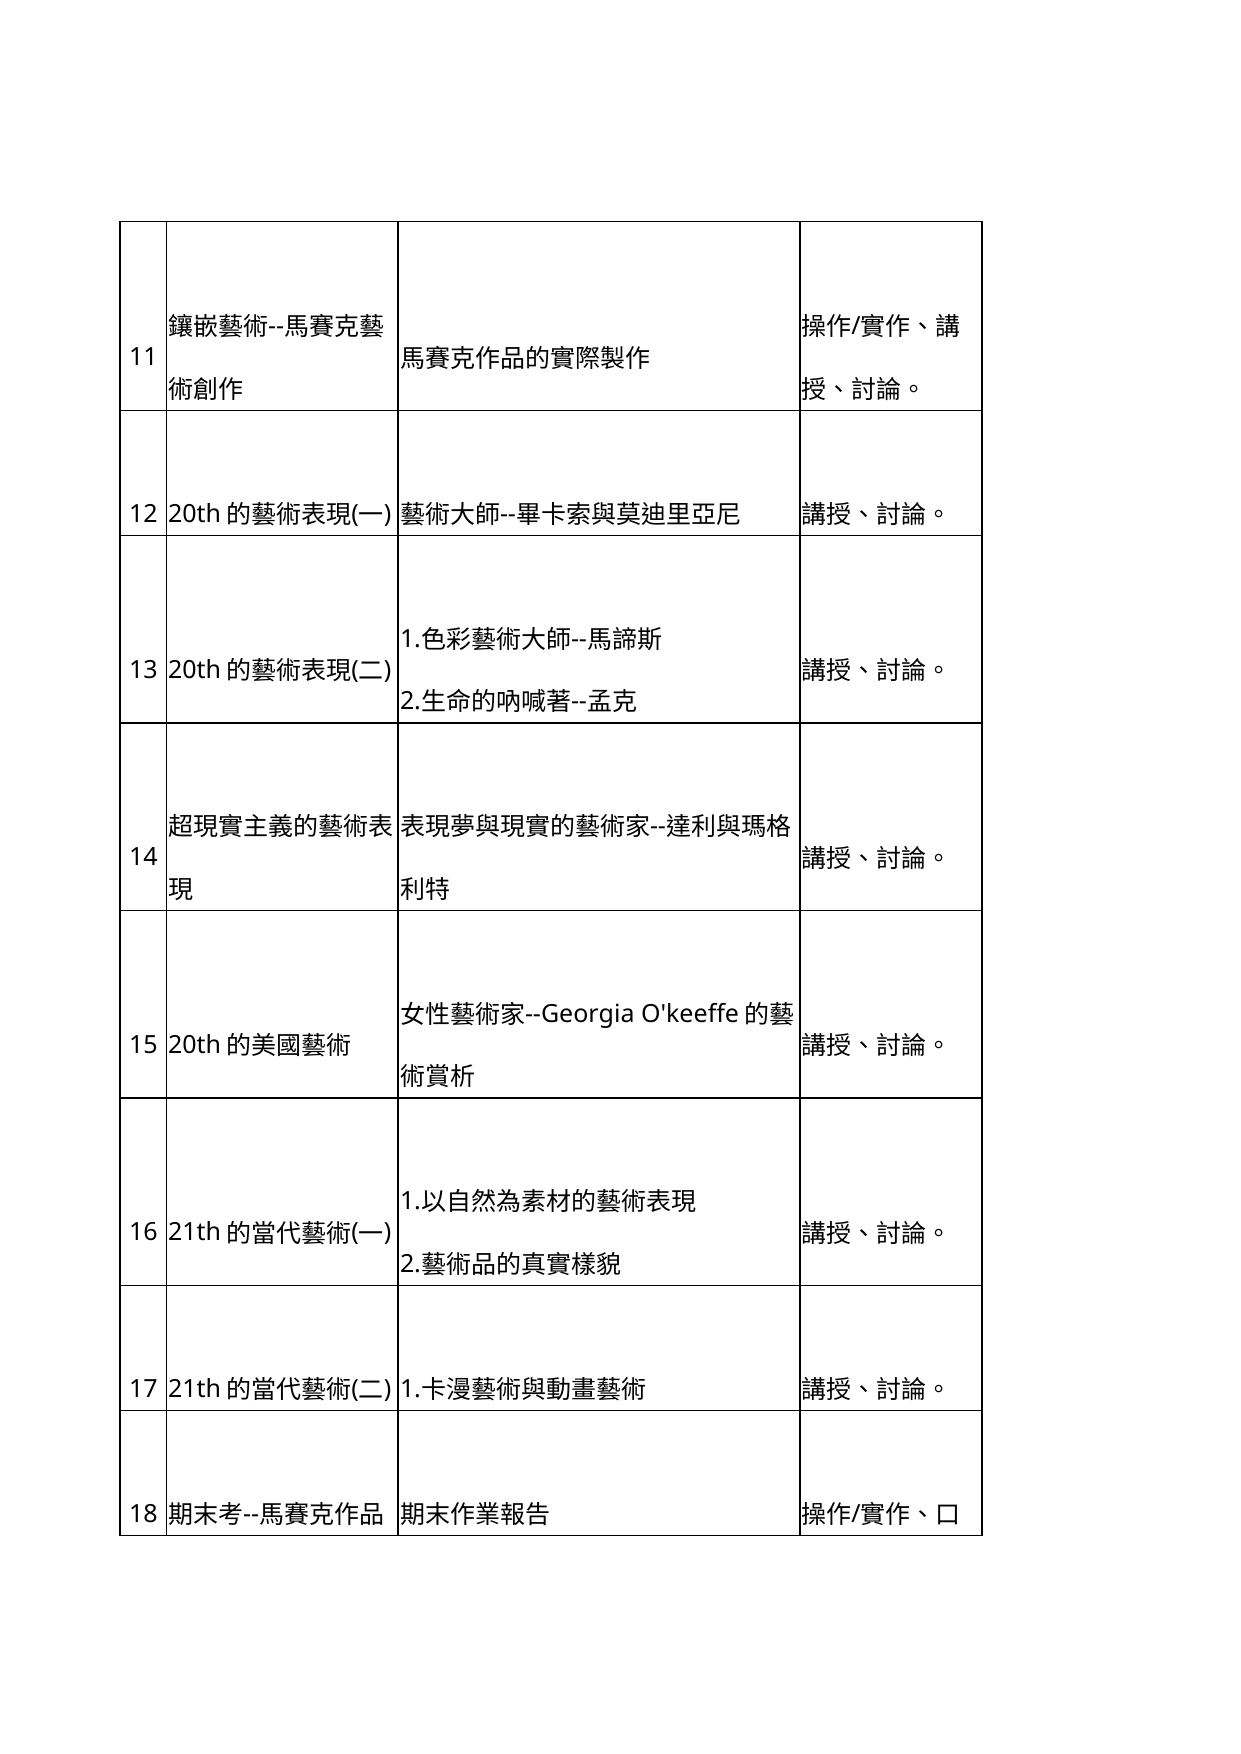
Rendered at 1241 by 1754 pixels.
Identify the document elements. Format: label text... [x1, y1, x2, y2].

table_cell 20th的藝術表現(一) [167, 411, 397, 535]
table_cell 17 [121, 1286, 166, 1410]
table_cell 馬賽克作品的實際製作 [399, 222, 799, 410]
table_cell 藝術大師--畢卡索與莫迪里亞尼 [399, 411, 799, 535]
table_cell 操作/實作、口 [801, 1411, 981, 1535]
table_cell 16 [121, 1099, 166, 1285]
table_cell 講授、討論。 [801, 1286, 981, 1410]
table_cell 18 [121, 1411, 166, 1535]
table_cell 1.以自然為素材的藝術表現 2.藝術品的真實樣貌 [399, 1099, 799, 1285]
table_cell 13 [121, 536, 166, 722]
table_cell 11 [121, 222, 166, 410]
table_cell 鑲嵌藝術--馬賽克藝術創作 [167, 222, 397, 410]
table_cell 表現夢與現實的藝術家--達利與瑪格利特 [399, 724, 799, 910]
table_cell 20th的美國藝術 [167, 911, 397, 1097]
table_cell 期末作業報告 [399, 1411, 799, 1535]
table_cell 21th的當代藝術(二) [167, 1286, 397, 1410]
table_cell 20th的藝術表現(二) [167, 536, 397, 722]
table_cell 超現實主義的藝術表現 [167, 724, 397, 910]
table_cell 操作/實作、講授、討論。 [801, 222, 981, 410]
table_cell 女性藝術家--Georgia O'keeffe的藝術賞析 [399, 911, 799, 1097]
table_cell [118, 158, 983, 1538]
table_cell 15 [121, 911, 166, 1097]
table_cell 講授、討論。 [801, 411, 981, 535]
table_cell 講授、討論。 [801, 911, 981, 1097]
table_cell 講授、討論。 [801, 724, 981, 910]
table_cell 12 [121, 411, 166, 535]
table_cell 14 [121, 724, 166, 910]
table_cell 1.卡漫藝術與動畫藝術 [399, 1286, 799, 1410]
table_cell 講授、討論。 [801, 1099, 981, 1285]
table_cell 期末考--馬賽克作品 [167, 1411, 397, 1535]
table_cell 1.色彩藝術大師--馬諦斯 2.生命的吶喊著--孟克 [399, 536, 799, 722]
table_cell 講授、討論。 [801, 536, 981, 722]
table_cell 21th的當代藝術(一) [167, 1099, 397, 1285]
